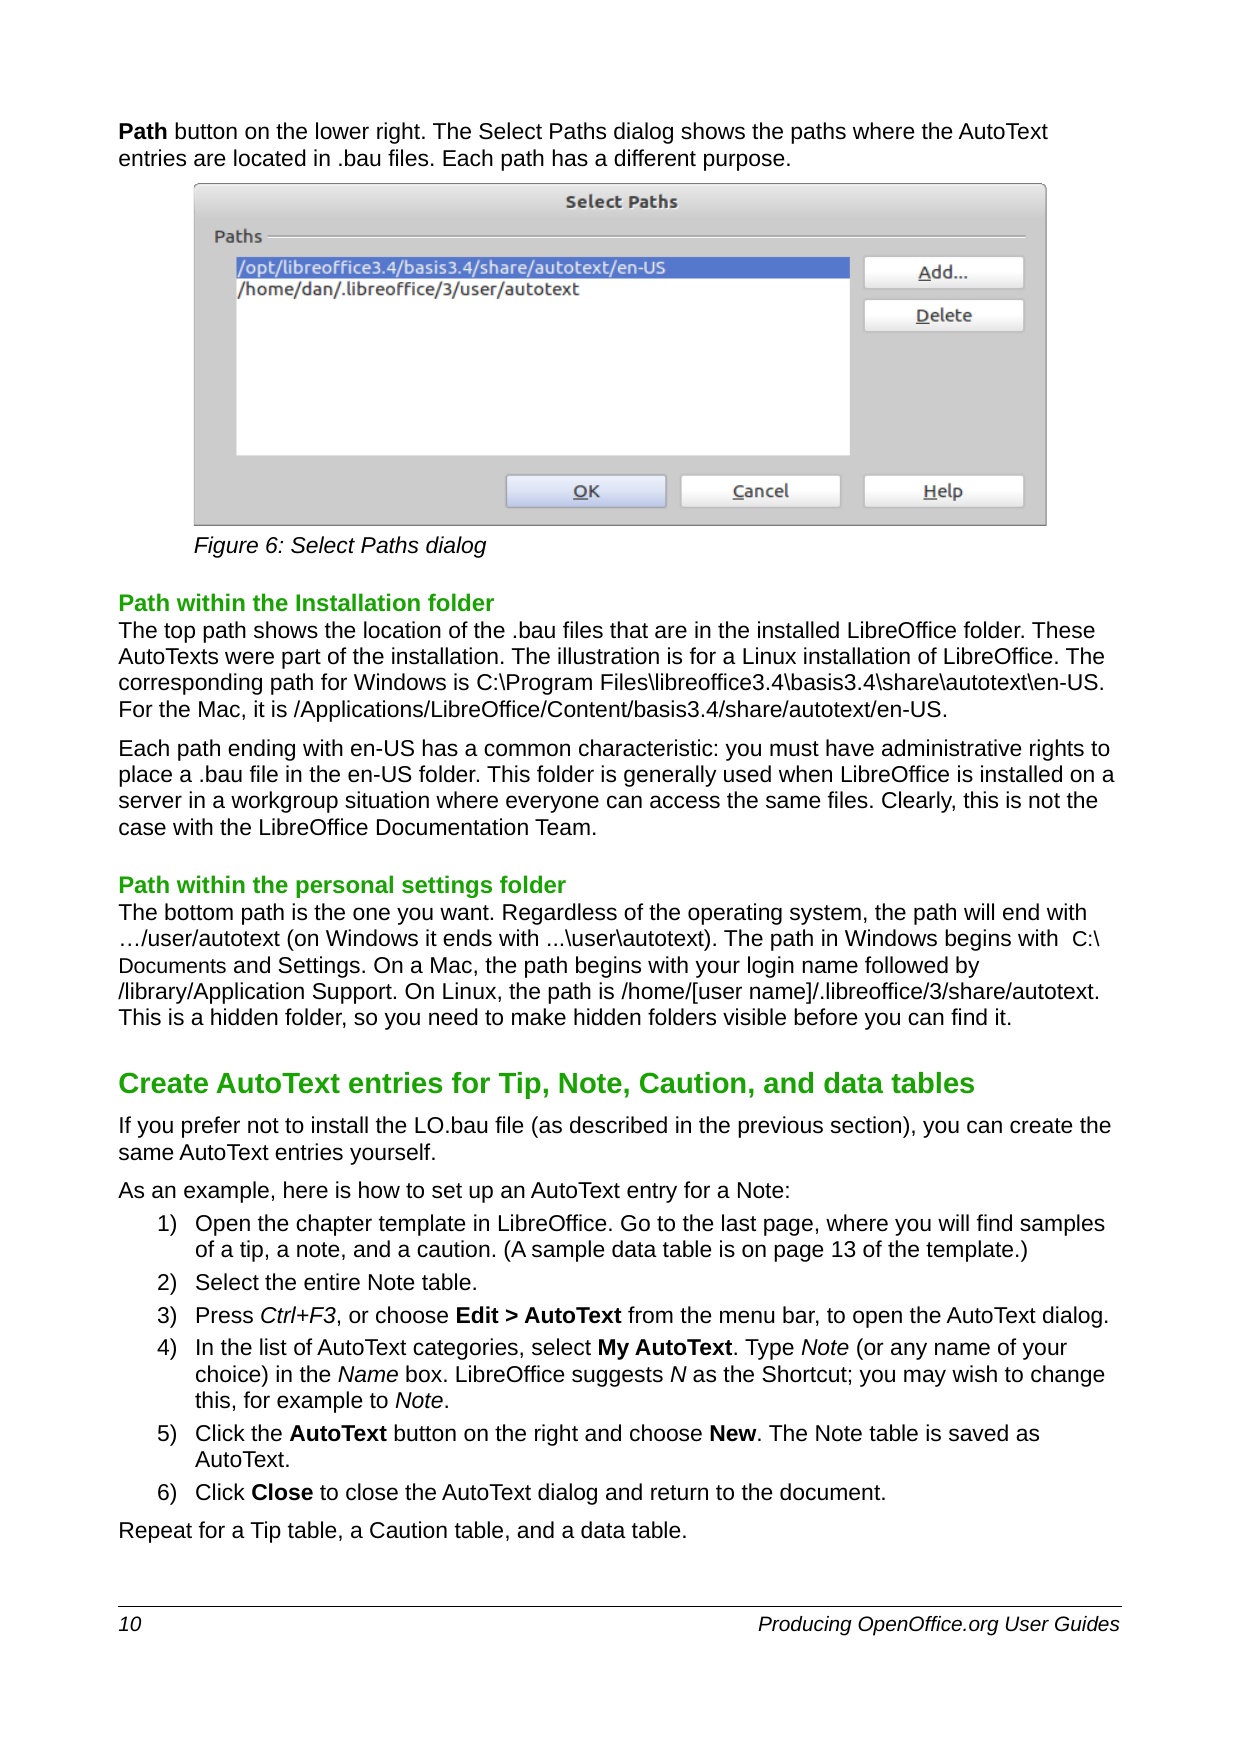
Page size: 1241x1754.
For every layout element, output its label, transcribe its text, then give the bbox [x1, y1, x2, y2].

picture [193, 183, 1047, 526]
list Press Ctrl+F3, or choose Edit > AutoText from the menu bar, to open the AutoText dialog. [177, 1302, 1122, 1328]
list Click Close to close the AutoText dialog and return to the document. [177, 1478, 1122, 1505]
text Figure 6: Select Paths dialog [194, 532, 1047, 558]
subtitle Create AutoText entries for Tip, Note, Caution, and data tables [118, 1066, 1122, 1100]
list As an example, here is how to set up an AutoText entry for a Note: [118, 1177, 1122, 1204]
subtitle Path within the personal settings folder [118, 871, 1122, 899]
text If you prefer not to install the LO.bau file (as described in the previous section), you can create the same AutoText entries yourself. [118, 1112, 1122, 1165]
text The bottom path is the one you want. Regardless of the operating system, the path will end with …/user/autotext (on Windows it ends with ...\user\autotext). The path in Windows begins with C:\Documents and Settings. On a Mac, the path begins with your login name followed by /library/Application Support. On Linux, the path is /home/[user name]/.libreoffice/3/share/autotext. This is a hidden folder, so you need to make hidden folders visible before you can find it. [118, 899, 1122, 1031]
text Each path ending with en-US has a common characteristic: you must have administrative rights to place a .bau file in the en-US folder. This folder is generally used when LibreOffice is installed on a server in a workgroup situation where everyone can access the same files. Clearly, this is not the case with the LibreOffice Documentation Team. [118, 734, 1122, 840]
list Click the AutoText button on the right and choose New. The Note table is saved as AutoText. [177, 1419, 1122, 1472]
list Open the chapter template in LibreOffice. Go to the last page, where you will find samples of a tip, a note, and a caution. (A sample data table is on page 13 of the template.) [177, 1210, 1122, 1263]
list Select the entire Note table. [177, 1269, 1122, 1295]
text Repeat for a Tip table, a Caution table, and a data table. [118, 1517, 1122, 1544]
text Path button on the lower right. The Select Paths dialog shows the paths where the AutoText entries are located in .bau files. Each path has a different purpose. [118, 118, 1122, 171]
list In the list of AutoText categories, select My AutoText. Type Note (or any name of your choice) in the Name box. LibreOffice suggests N as the Shortcut; you may wish to change this, for example to Note. [177, 1334, 1122, 1413]
text The top path shows the location of the .bau files that are in the installed LibreOffice folder. These AutoTexts were part of the installation. The illustration is for a Linux installation of LibreOffice. The corresponding path for Windows is C:\Program Files\libreoffice3.4\basis3.4\share\autotext\en-US. For the Mac, it is /Applications/LibreOffice/Content/basis3.4/share/autotext/en-US. [118, 617, 1122, 722]
subtitle Path within the Installation folder [118, 589, 1122, 617]
